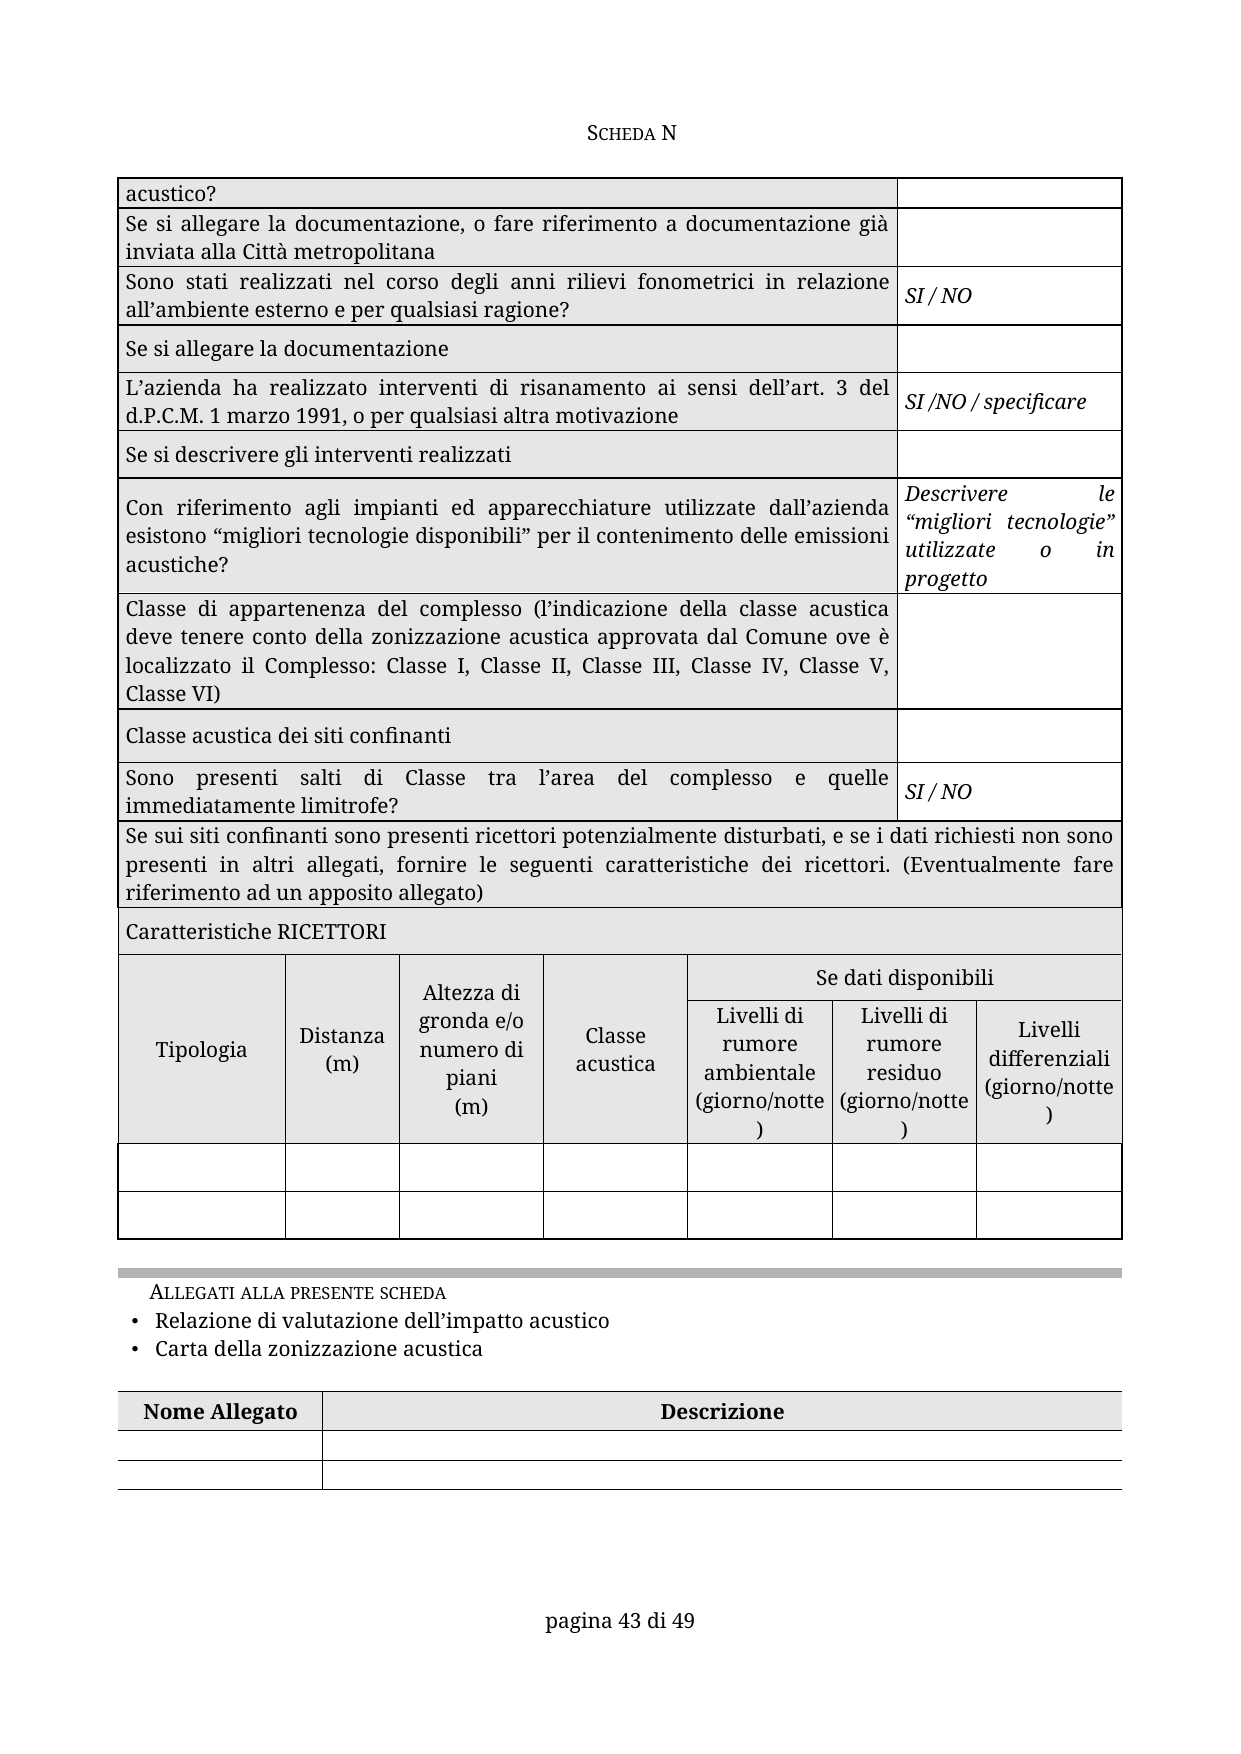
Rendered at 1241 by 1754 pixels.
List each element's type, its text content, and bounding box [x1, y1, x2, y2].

table_header Allegati alla presente scheda [118, 1278, 1122, 1306]
table_cell SI /NO / specificare [898, 373, 1121, 430]
table_cell [118, 1431, 322, 1460]
table_cell Se si allegare la documentazione, o fare riferimento a documentazione già inviata alla Città metropolitana [119, 209, 897, 266]
table_cell Se sui siti confinanti sono presenti ricettori potenzialmente disturbati, e se i dati richiesti non sono presenti in altri allegati, fornire le seguenti caratteristiche dei ricettori. (Eventualmente fare riferimento ad un apposito allegato) [119, 822, 1121, 907]
table_cell Sono presenti salti di Classe tra l’area del complesso e quelle immediatamente limitrofe? [119, 763, 897, 820]
table_cell [898, 710, 1121, 761]
table_cell [898, 431, 1121, 477]
table_cell Se si descrivere gli interventi realizzati [119, 431, 897, 477]
table_cell [977, 1144, 1121, 1191]
table_cell [898, 179, 1121, 207]
table_cell Relazione di valutazione dell’impatto acustico Carta della zonizzazione acustica [118, 1306, 1122, 1363]
table_cell Altezza di gronda e/o numero di piani (m) [400, 955, 543, 1143]
table_cell Distanza (m) [286, 955, 399, 1143]
table_cell [119, 1192, 285, 1238]
table_cell Sono stati realizzati nel corso degli anni rilievi fonometrici in relazione all’ambiente esterno e per qualsiasi ragione? [119, 267, 897, 324]
table_cell SI / NO [898, 763, 1121, 820]
table_cell Se dati disponibili [688, 954, 1122, 1000]
table_cell Classe di appartenenza del complesso (l’indicazione della classe acustica deve tenere conto della zonizzazione acustica approvata dal Comune ove è localizzato il Complesso: Classe I, Classe II, Classe III, Classe IV, Classe V, Classe VI) [119, 594, 897, 708]
table_cell [286, 1192, 399, 1238]
table_cell [323, 1431, 1122, 1460]
table_cell [688, 1192, 832, 1238]
table_cell [286, 1144, 399, 1191]
table_cell Livelli di rumore residuo (giorno/notte) [833, 1001, 976, 1143]
table_cell [544, 1144, 687, 1191]
table_cell Tipologia [119, 955, 285, 1143]
table_cell [833, 1192, 976, 1238]
table_cell acustico? [119, 179, 897, 207]
table_cell [898, 594, 1121, 708]
table_cell L’azienda ha realizzato interventi di risanamento ai sensi dell’art. 3 del d.P.C.M. 1 marzo 1991, o per qualsiasi altra motivazione [119, 373, 897, 430]
table_cell [977, 1192, 1121, 1238]
table_cell Se si allegare la documentazione [119, 326, 897, 371]
table_cell [118, 1461, 322, 1489]
table_cell [833, 1144, 976, 1191]
table_cell [119, 1144, 285, 1191]
table_cell Livelli di rumore ambientale (giorno/notte) [688, 1001, 832, 1143]
table_cell Classe acustica [544, 955, 687, 1143]
table_cell Descrivere le “migliori tecnologie” utilizzate o in progetto [898, 479, 1121, 592]
table_header Descrizione [323, 1392, 1122, 1430]
table_cell [544, 1192, 687, 1238]
table_cell Caratteristiche RICETTORI [119, 908, 1122, 954]
table_header Nome Allegato [118, 1392, 322, 1430]
table_cell [400, 1192, 543, 1238]
table_cell Livelli differenziali (giorno/notte) [977, 1000, 1122, 1143]
table_cell [898, 209, 1121, 266]
table_cell Classe acustica dei siti confinanti [119, 710, 897, 761]
table_cell [898, 326, 1121, 371]
table_cell [688, 1144, 832, 1191]
table_cell Con riferimento agli impianti ed apparecchiature utilizzate dall’azienda esistono “migliori tecnologie disponibili” per il contenimento delle emissioni acustiche? [119, 479, 897, 592]
table_cell SI / NO [898, 267, 1121, 324]
table_cell [400, 1144, 543, 1191]
table_cell [323, 1461, 1122, 1489]
